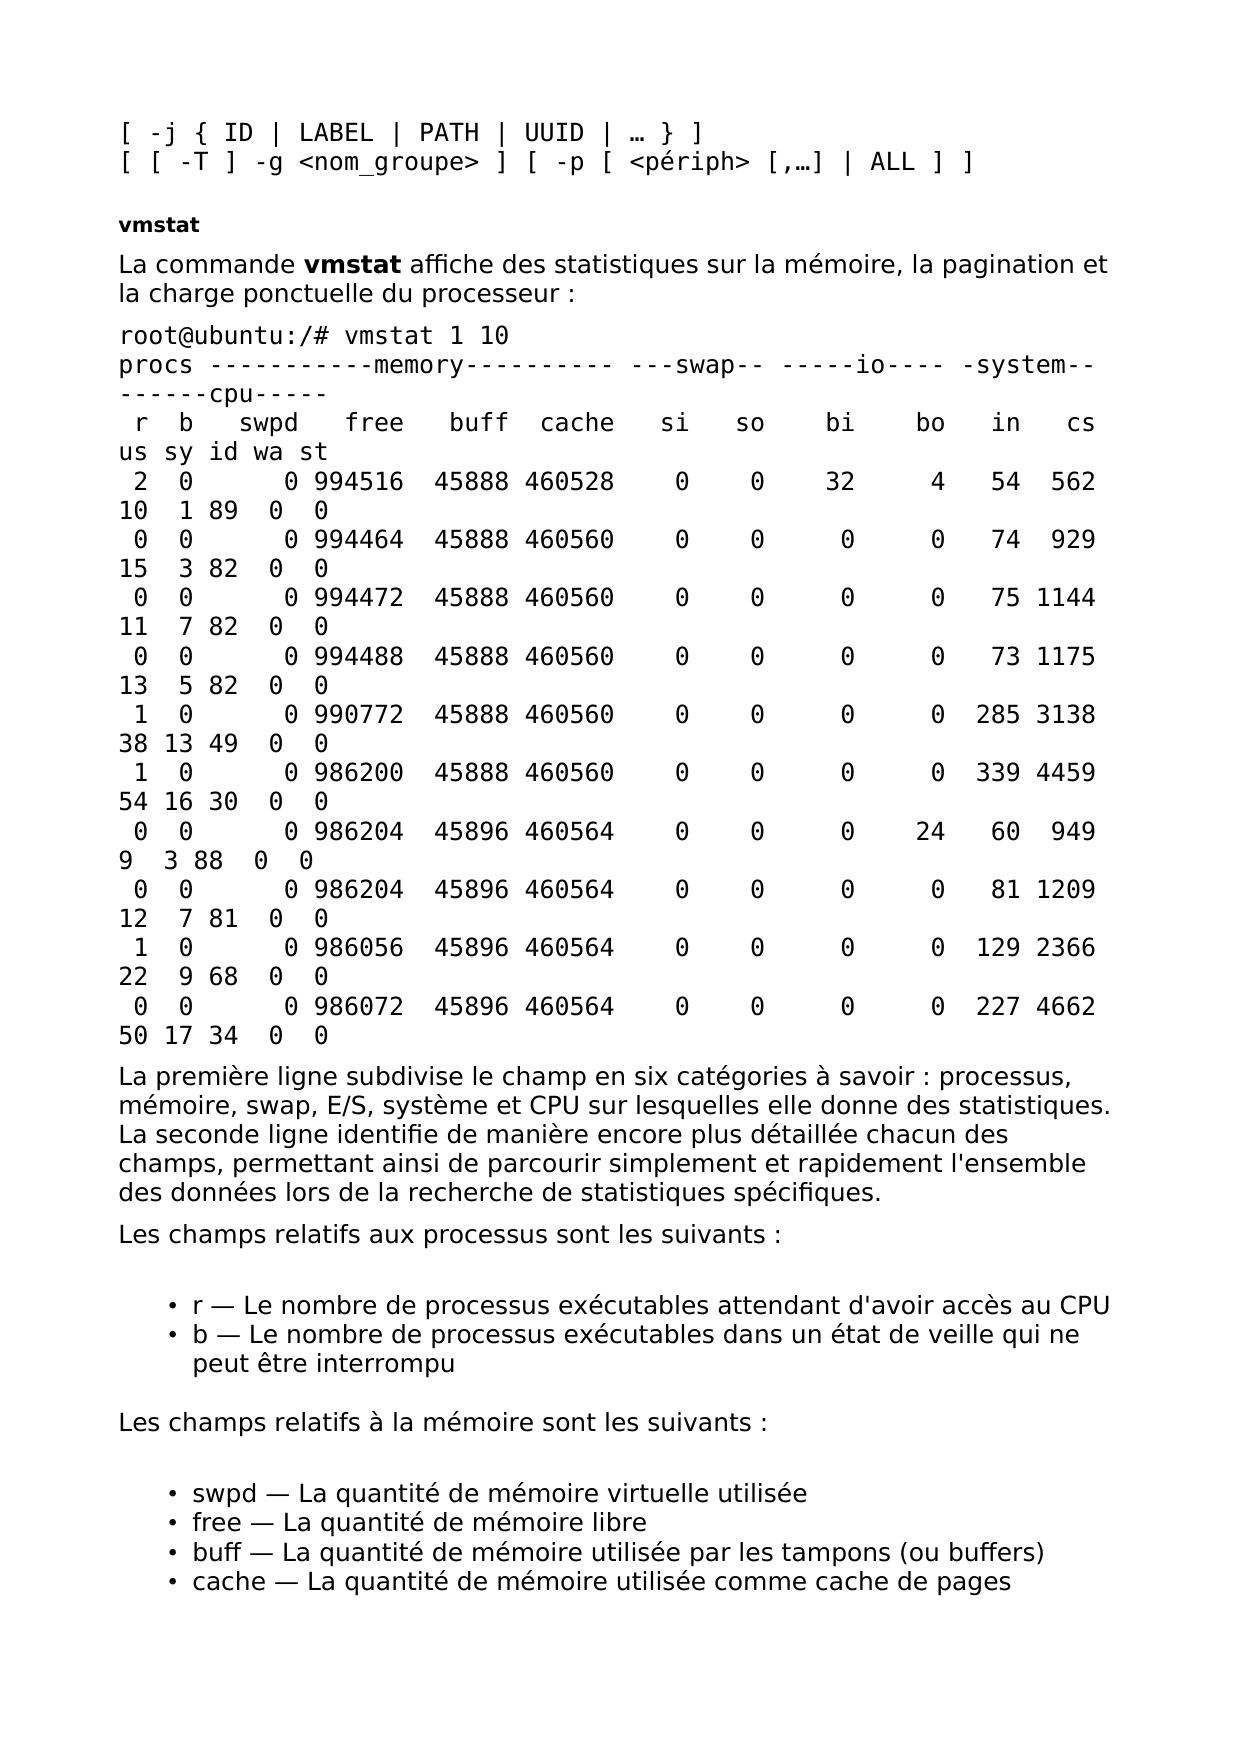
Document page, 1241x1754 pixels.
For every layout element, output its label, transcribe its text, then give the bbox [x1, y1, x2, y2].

text La première ligne subdivise le champ en six catégories à savoir : processus, mémoire, swap, E/S, système et CPU sur lesquelles elle donne des statistiques. La seconde ligne identifie de manière encore plus détaillée chacun des champs, permettant ainsi de parcourir simplement et rapidement l'ensemble des données lors de la recherche de statistiques spécifiques. [118, 1062, 1122, 1208]
text Les champs relatifs à la mémoire sont les suivants : [118, 1408, 1122, 1437]
list buff — La quantité de mémoire utilisée par les tampons (ou buffers) [177, 1538, 1122, 1567]
subtitle vmstat [118, 213, 1122, 237]
text La commande vmstat affiche des statistiques sur la mémoire, la pagination et la charge ponctuelle du processeur : [118, 250, 1122, 308]
list free — La quantité de mémoire libre [177, 1508, 1122, 1538]
text Les champs relatifs aux processus sont les suivants : [118, 1220, 1122, 1249]
text [ -j { ID | LABEL | PATH | UUID | … } ] [ [ -T ] -g <nom_groupe> ] [ -p [ <périph> [,…] | ALL ] ] [118, 118, 1122, 176]
text root@ubuntu:/# vmstat 1 10 procs -----------memory---------- ---swap-- -----io---- -system-- ------cpu----- r b swpd free buff cache si so bi bo in cs us sy id wa st 2 0 0 994516 45888 460528 0 0 32 4 54 562 10 1 89 0 0 0 0 0 994464 45888 460560 0 0 0 0 74 929 15 3 82 0 0 0 0 0 994472 45888 460560 0 0 0 0 75 1144 11 7 82 0 0 0 0 0 994488 45888 460560 0 0 0 0 73 1175 13 5 82 0 0 1 0 0 990772 45888 460560 0 0 0 0 285 3138 38 13 49 0 0 1 0 0 986200 45888 460560 0 0 0 0 339 4459 54 16 30 0 0 0 0 0 986204 45896 460564 0 0 0 24 60 949 9 3 88 0 0 0 0 0 986204 45896 460564 0 0 0 0 81 1209 12 7 81 0 0 1 0 0 986056 45896 460564 0 0 0 0 129 2366 22 9 68 0 0 0 0 0 986072 45896 460564 0 0 0 0 227 4662 50 17 34 0 0 [118, 321, 1122, 1050]
list r — Le nombre de processus exécutables attendant d'avoir accès au CPU [177, 1291, 1122, 1320]
list swpd — La quantité de mémoire virtuelle utilisée [177, 1479, 1122, 1508]
list b — Le nombre de processus exécutables dans un état de veille qui ne peut être interrompu [177, 1320, 1122, 1379]
list cache — La quantité de mémoire utilisée comme cache de pages [177, 1567, 1122, 1596]
